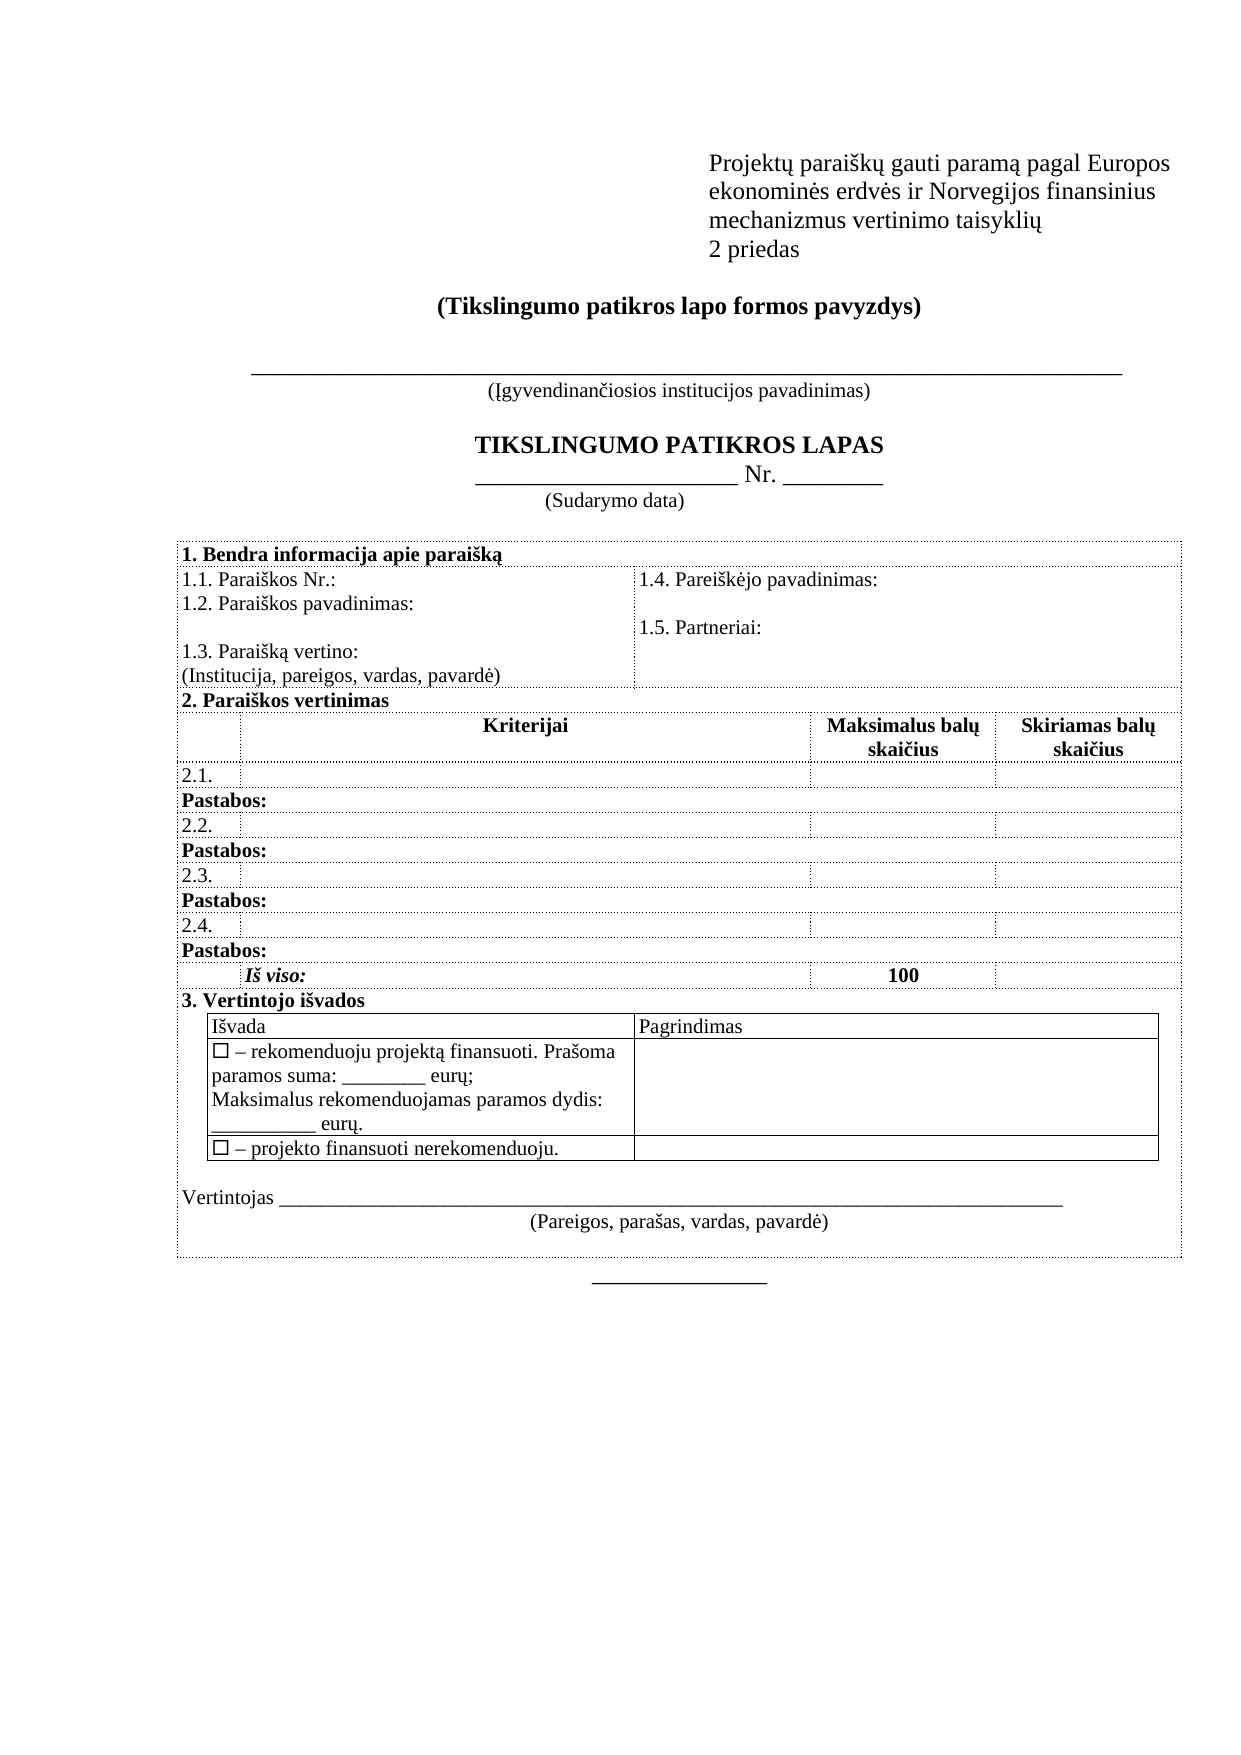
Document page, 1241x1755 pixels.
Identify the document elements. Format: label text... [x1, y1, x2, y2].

table_cell [990, 862, 996, 887]
table_cell Kriterijai [240, 712, 811, 761]
text ekonominės erdvės ir Norvegijos finansinius [177, 176, 1181, 205]
table_cell [1159, 1038, 1181, 1135]
table_cell [996, 862, 1001, 887]
table_cell [240, 812, 245, 837]
table_cell [234, 962, 240, 987]
table_cell [806, 761, 811, 787]
table_cell [806, 862, 811, 887]
table_cell [806, 812, 811, 837]
text (Įgyvendinančiosios institucijos pavadinimas) [177, 378, 1181, 402]
table_cell 2.2. [234, 812, 240, 837]
text (Sudarymo data) [177, 488, 1181, 512]
table_cell [1177, 761, 1181, 787]
table_cell [240, 912, 245, 937]
table_cell Vertintojas _ (Pareigos, parašas, vardas, pavardė) [1159, 1160, 1181, 1257]
table_cell 2.4. [234, 912, 240, 937]
table_cell [1177, 1013, 1181, 1038]
table_cell 2.4. [177, 912, 183, 937]
table_cell 100 [990, 962, 996, 987]
text TIKSLINGUMO PATIKROS LAPAS [177, 430, 1181, 459]
text ______________ [177, 1258, 1181, 1287]
table_cell [1159, 1013, 1163, 1038]
table_cell 2.1. [177, 761, 181, 787]
table_cell [990, 912, 996, 937]
table_cell [996, 812, 1001, 837]
table_cell [806, 912, 811, 937]
table_cell [996, 912, 1001, 937]
table_cell [177, 712, 240, 761]
table_cell [177, 962, 183, 987]
table_cell [635, 1039, 1158, 1135]
table_cell [996, 761, 1000, 787]
table_cell [177, 1135, 207, 1160]
table_cell 2.2. [177, 812, 183, 837]
table_cell [177, 1038, 207, 1135]
table_cell 2.3. [177, 862, 183, 887]
text 2 priedas [177, 234, 1181, 263]
table_cell [1154, 1136, 1158, 1160]
table_cell [1177, 962, 1181, 987]
table_cell [1177, 912, 1181, 937]
table_cell [240, 862, 245, 887]
table_cell [177, 1013, 181, 1038]
table_cell Vertintojas _ (Pareigos, parašas, vardas, pavardė) [177, 1160, 206, 1257]
table_cell 2.3. [234, 862, 240, 887]
table_cell [1177, 812, 1181, 837]
table_cell 1.4. Pareiškėjo pavadinimas: 1.5. Partneriai: [634, 566, 1181, 687]
table_cell [811, 862, 817, 887]
table_cell [1159, 1135, 1181, 1160]
text __ [177, 349, 1181, 378]
table_cell [1177, 862, 1181, 887]
table_cell [811, 912, 817, 937]
table_cell 100 [811, 962, 817, 987]
text Projektų paraiškų gauti paramą pagal Europos [177, 148, 1181, 176]
text (Tikslingumo patikros lapo formos pavyzdys) [177, 291, 1181, 320]
table_cell 2.1. [236, 761, 240, 787]
table_cell [240, 761, 245, 787]
table_cell [992, 761, 996, 787]
table_cell [811, 812, 817, 837]
table_cell [203, 1013, 207, 1038]
table_cell [996, 962, 1001, 987]
text mechanizmus vertinimo taisyklių [177, 205, 1181, 234]
table_cell [811, 761, 815, 787]
table_cell [990, 812, 996, 837]
text _____________________ Nr. ________ [177, 459, 1181, 488]
